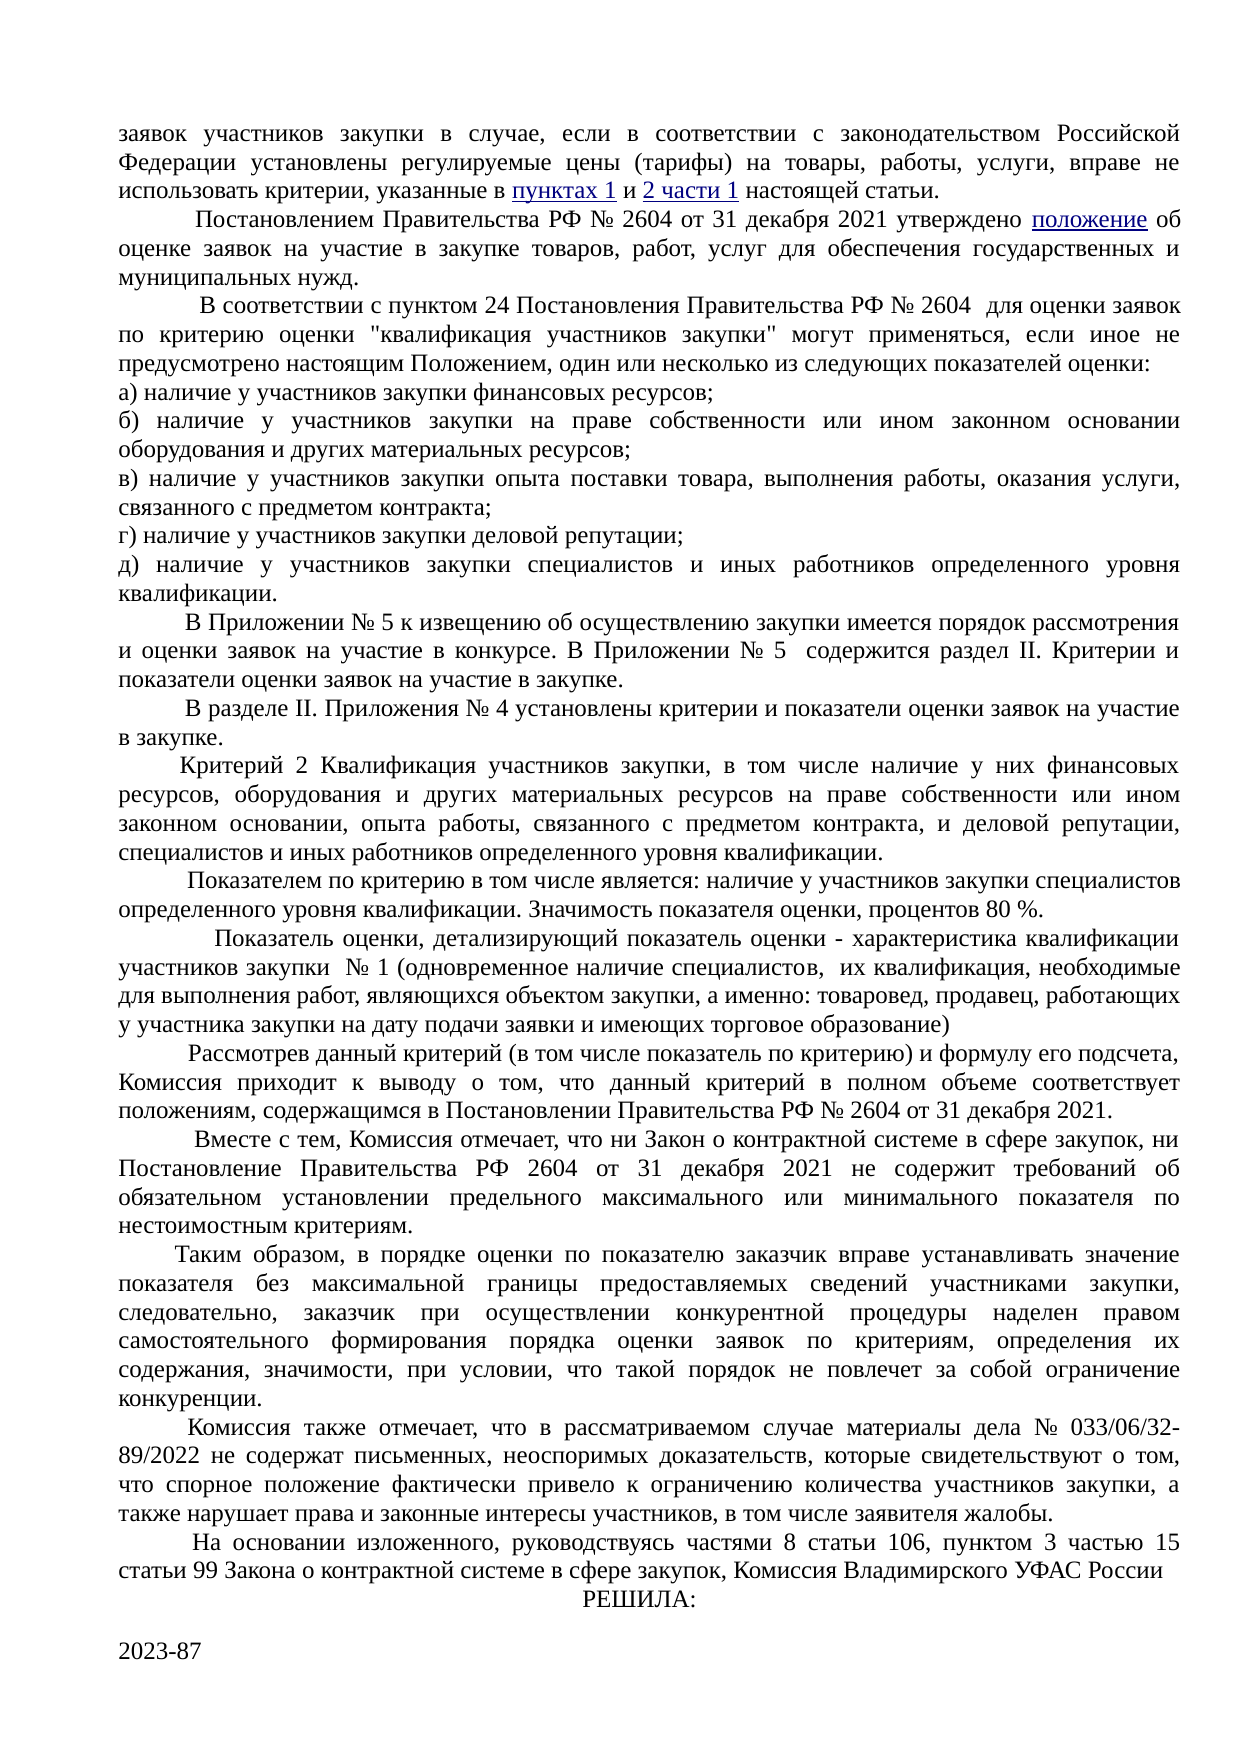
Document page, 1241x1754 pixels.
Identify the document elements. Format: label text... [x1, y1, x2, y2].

text Рассмотрев данный критерий (в том числе показатель по критерию) и формулу его подсчета, Комиссия приходит к выводу о том, что данный критерий в полном объеме соответствует положениям, содержащимся в Постановлении Правительства РФ № 2604 от 31 декабря 2021. [118, 1038, 1181, 1124]
text Показателем по критерию в том числе является: наличие у участников закупки специалистов определенного уровня квалификации. Значимость показателя оценки, процентов 80 %. [118, 866, 1181, 923]
text Критерий 2 Квалификация участников закупки, в том числе наличие у них финансовых ресурсов, оборудования и других материальных ресурсов на праве собственности или ином законном основании, опыта работы, связанного с предметом контракта, и деловой репутации, специалистов и иных работников определенного уровня квалификации. [118, 751, 1181, 866]
text В разделе II. Приложения № 4 установлены критерии и показатели оценки заявок на участие в закупке. [118, 693, 1181, 751]
text г) наличие у участников закупки деловой репутации; [118, 521, 1181, 549]
text заявок участников закупки в случае, если в соответствии с законодательством Российской Федерации установлены регулируемые цены (тарифы) на товары, работы, услуги, вправе не использовать критерии, указанные в пунктах 1 и 2 части 1 настоящей статьи. [118, 118, 1181, 204]
text РЕШИЛА: [118, 1584, 1181, 1613]
text в) наличие у участников закупки опыта поставки товара, выполнения работы, оказания услуги, связанного с предметом контракта; [118, 463, 1181, 521]
text а) наличие у участников закупки финансовых ресурсов; [118, 377, 1181, 406]
text Таким образом, в порядке оценки по показателю заказчик вправе устанавливать значение показателя без максимальной границы предоставляемых сведений участниками закупки, следовательно, заказчик при осуществлении конкурентной процедуры наделен правом самостоятельного формирования порядка оценки заявок по критериям, определения их содержания, значимости, при условии, что такой порядок не повлечет за собой ограничение конкуренции. [118, 1239, 1181, 1412]
text Вместе с тем, Комиссия отмечает, что ни Закон о контрактной системе в сфере закупок, ни Постановление Правительства РФ 2604 от 31 декабря 2021 не содержит требований об обязательном установлении предельного максимального или минимального показателя по нестоимостным критериям. [118, 1124, 1181, 1239]
text б) наличие у участников закупки на праве собственности или ином законном основании оборудования и других материальных ресурсов; [118, 406, 1181, 463]
text Показатель оценки, детализирующий показатель оценки - характеристика квалификации участников закупки № 1 (одновременное наличие специалистов, их квалификация, необходимые для выполнения работ, являющихся объектом закупки, а именно: товаровед, продавец, работающих у участника закупки на дату подачи заявки и имеющих торговое образование) [118, 923, 1181, 1038]
text д) наличие у участников закупки специалистов и иных работников определенного уровня квалификации. [118, 549, 1181, 607]
text В соответствии с пунктом 24 Постановления Правительства РФ № 2604 для оценки заявок по критерию оценки "квалификация участников закупки" могут применяться, если иное не предусмотрено настоящим Положением, один или несколько из следующих показателей оценки: [118, 291, 1181, 377]
text Постановлением Правительства РФ № 2604 от 31 декабря 2021 утверждено положение об оценке заявок на участие в закупке товаров, работ, услуг для обеспечения государственных и муниципальных нужд. [118, 204, 1181, 291]
text Комиссия также отмечает, что в рассматриваемом случае материалы дела № 033/06/32-89/2022 не содержат письменных, неоспоримых доказательств, которые свидетельствуют о том, что спорное положение фактически привело к ограничению количества участников закупки, а также нарушает права и законные интересы участников, в том числе заявителя жалобы. [118, 1412, 1181, 1527]
text На основании изложенного, руководствуясь частями 8 статьи 106, пунктом 3 частью 15 статьи 99 Закона о контрактной системе в сфере закупок, Комиссия Владимирского УФАС России [118, 1527, 1181, 1584]
text В Приложении № 5 к извещению об осуществлению закупки имеется порядок рассмотрения и оценки заявок на участие в конкурсе. В Приложении № 5 содержится раздел II. Критерии и показатели оценки заявок на участие в закупке. [118, 607, 1181, 693]
